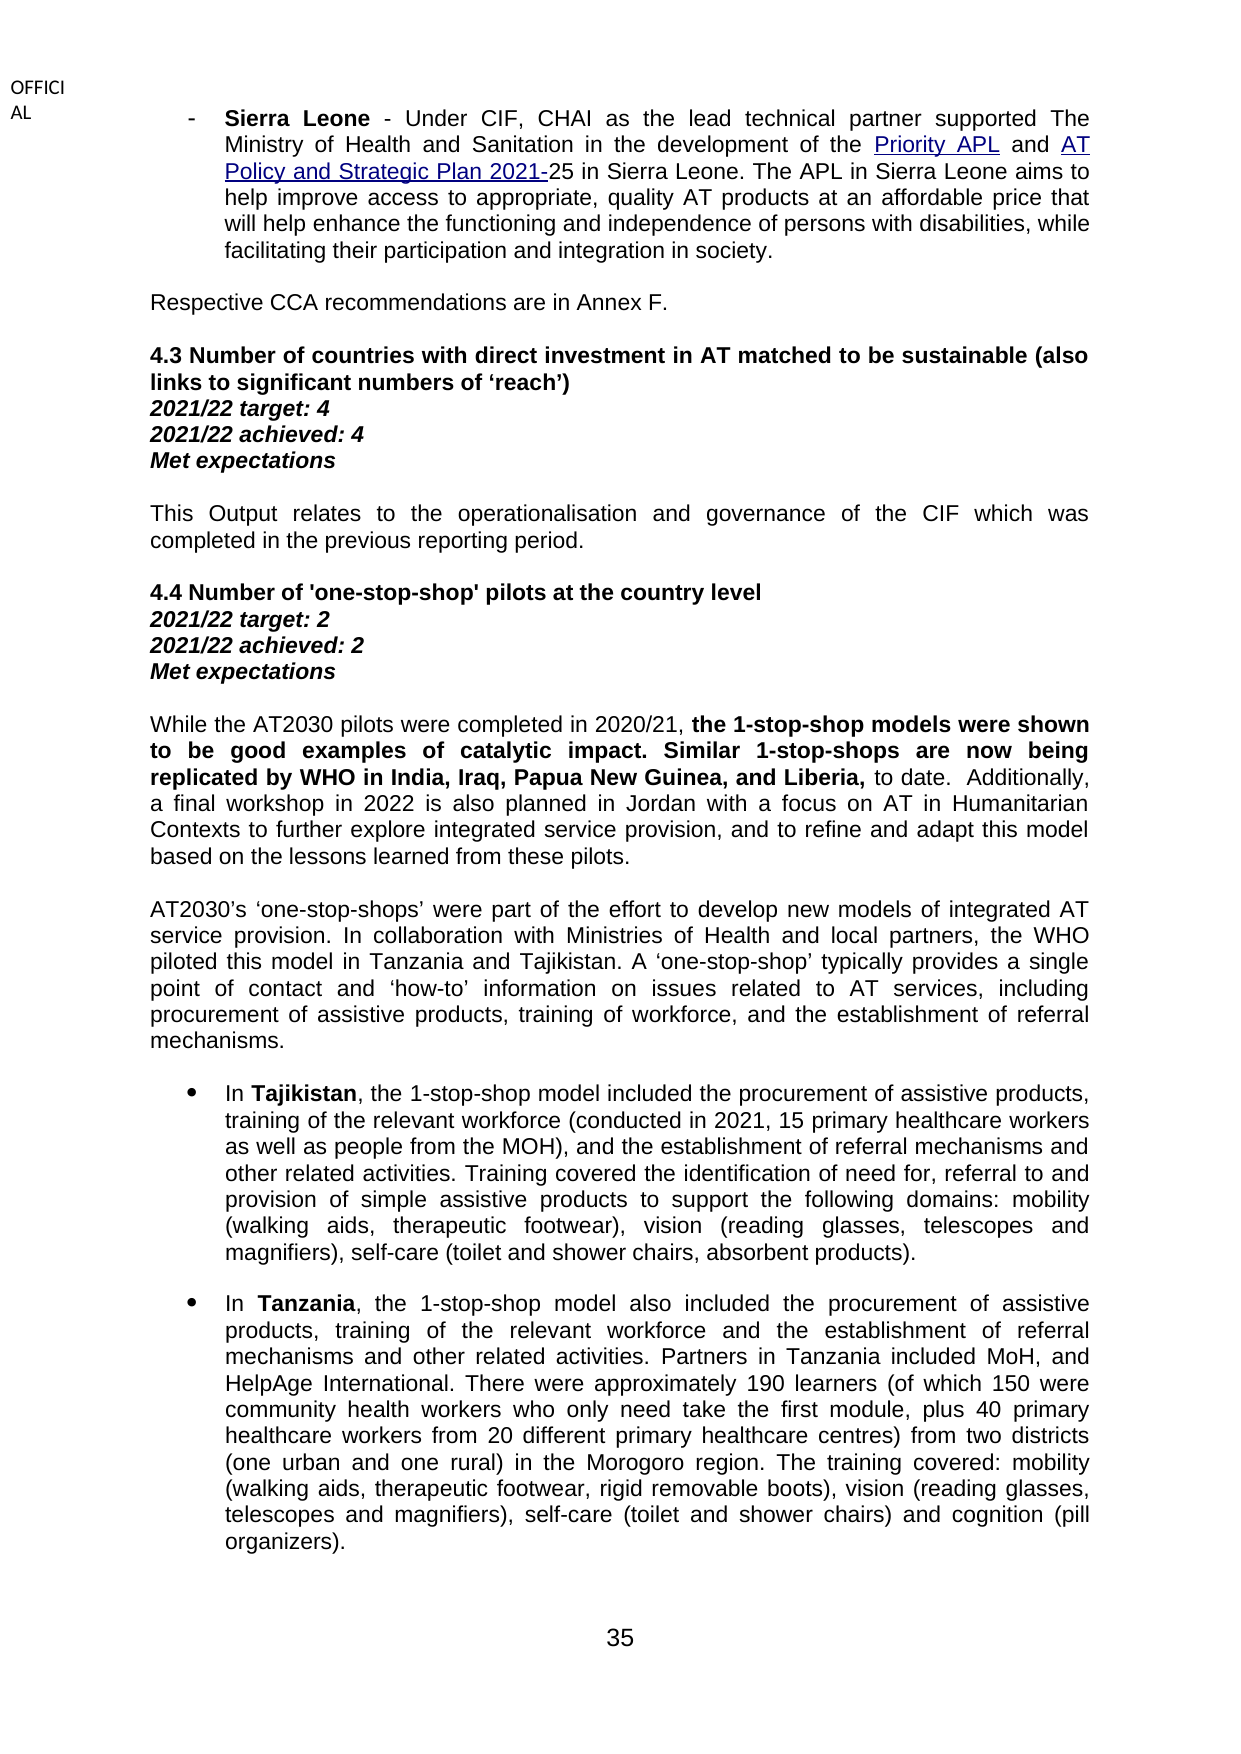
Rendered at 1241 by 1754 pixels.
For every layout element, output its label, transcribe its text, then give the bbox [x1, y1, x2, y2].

text 4.3 Number of countries with direct investment in AT matched to be sustainable (also links to significant numbers of ‘reach’) [150, 342, 1090, 395]
text 2021/22 target: 4 [150, 395, 1090, 421]
text Met expectations [150, 447, 1090, 474]
text Respective CCA recommendations are in Annex F. [150, 289, 1090, 316]
text 2021/22 target: 2 [150, 606, 1090, 632]
list In Tajikistan, the 1-stop-shop model included the procurement of assistive products, training of the relevant workforce (conducted in 2021, 15 primary healthcare workers as well as people from the MOH), and the establishment of referral mechanisms and other related activities. Training covered the identification of need for, referral to and provision of simple assistive products to support the following domains: mobility (walking aids, therapeutic footwear), vision (reading glasses, telescopes and magnifiers), self-care (toilet and shower chairs, absorbent products). [187, 1080, 1090, 1265]
text 2021/22 achieved: 2 [150, 632, 1090, 658]
text While the AT2030 pilots were completed in 2020/21, the 1-stop-shop models were shown to be good examples of catalytic impact. Similar 1-stop-shops are now being replicated by WHO in India, Iraq, Papua New Guinea, and Liberia, to date. Additionally, a final workshop in 2022 is also planned in Jordan with a focus on AT in Humanitarian Contexts to further explore integrated service provision, and to refine and adapt this model based on the lessons learned from these pilots. [150, 711, 1090, 869]
list In Tanzania, the 1-stop-shop model also included the procurement of assistive products, training of the relevant workforce and the establishment of referral mechanisms and other related activities. Partners in Tanzania included MoH, and HelpAge International. There were approximately 190 learners (of which 150 were community health workers who only need take the first module, plus 40 primary healthcare workers from 20 different primary healthcare centres) from two districts (one urban and one rural) in the Morogoro region. The training covered: mobility (walking aids, therapeutic footwear, rigid removable boots), vision (reading glasses, telescopes and magnifiers), self-care (toilet and shower chairs) and cognition (pill organizers). [187, 1290, 1090, 1554]
text This Output relates to the operationalisation and governance of the CIF which was completed in the previous reporting period. [150, 500, 1090, 553]
text 2021/22 achieved: 4 [150, 421, 1090, 447]
text 4.4 Number of 'one-stop-shop' pilots at the country level [150, 579, 1090, 606]
text Met expectations [150, 658, 1090, 685]
text AT2030’s ‘one-stop-shops’ were part of the effort to develop new models of integrated AT service provision. In collaboration with Ministries of Health and local partners, the WHO piloted this model in Tanzania and Tajikistan. A ‘one-stop-shop’ typically provides a single point of contact and ‘how-to’ information on issues related to AT services, including procurement of assistive products, training of workforce, and the establishment of referral mechanisms. [150, 896, 1090, 1054]
list Sierra Leone - Under CIF, CHAI as the lead technical partner supported The Ministry of Health and Sanitation in the development of the Priority APL and AT Policy and Strategic Plan 2021-25 in Sierra Leone. The APL in Sierra Leone aims to help improve access to appropriate, quality AT products at an affordable price that will help enhance the functioning and independence of persons with disabilities, while facilitating their participation and integration in society. [187, 102, 1090, 263]
